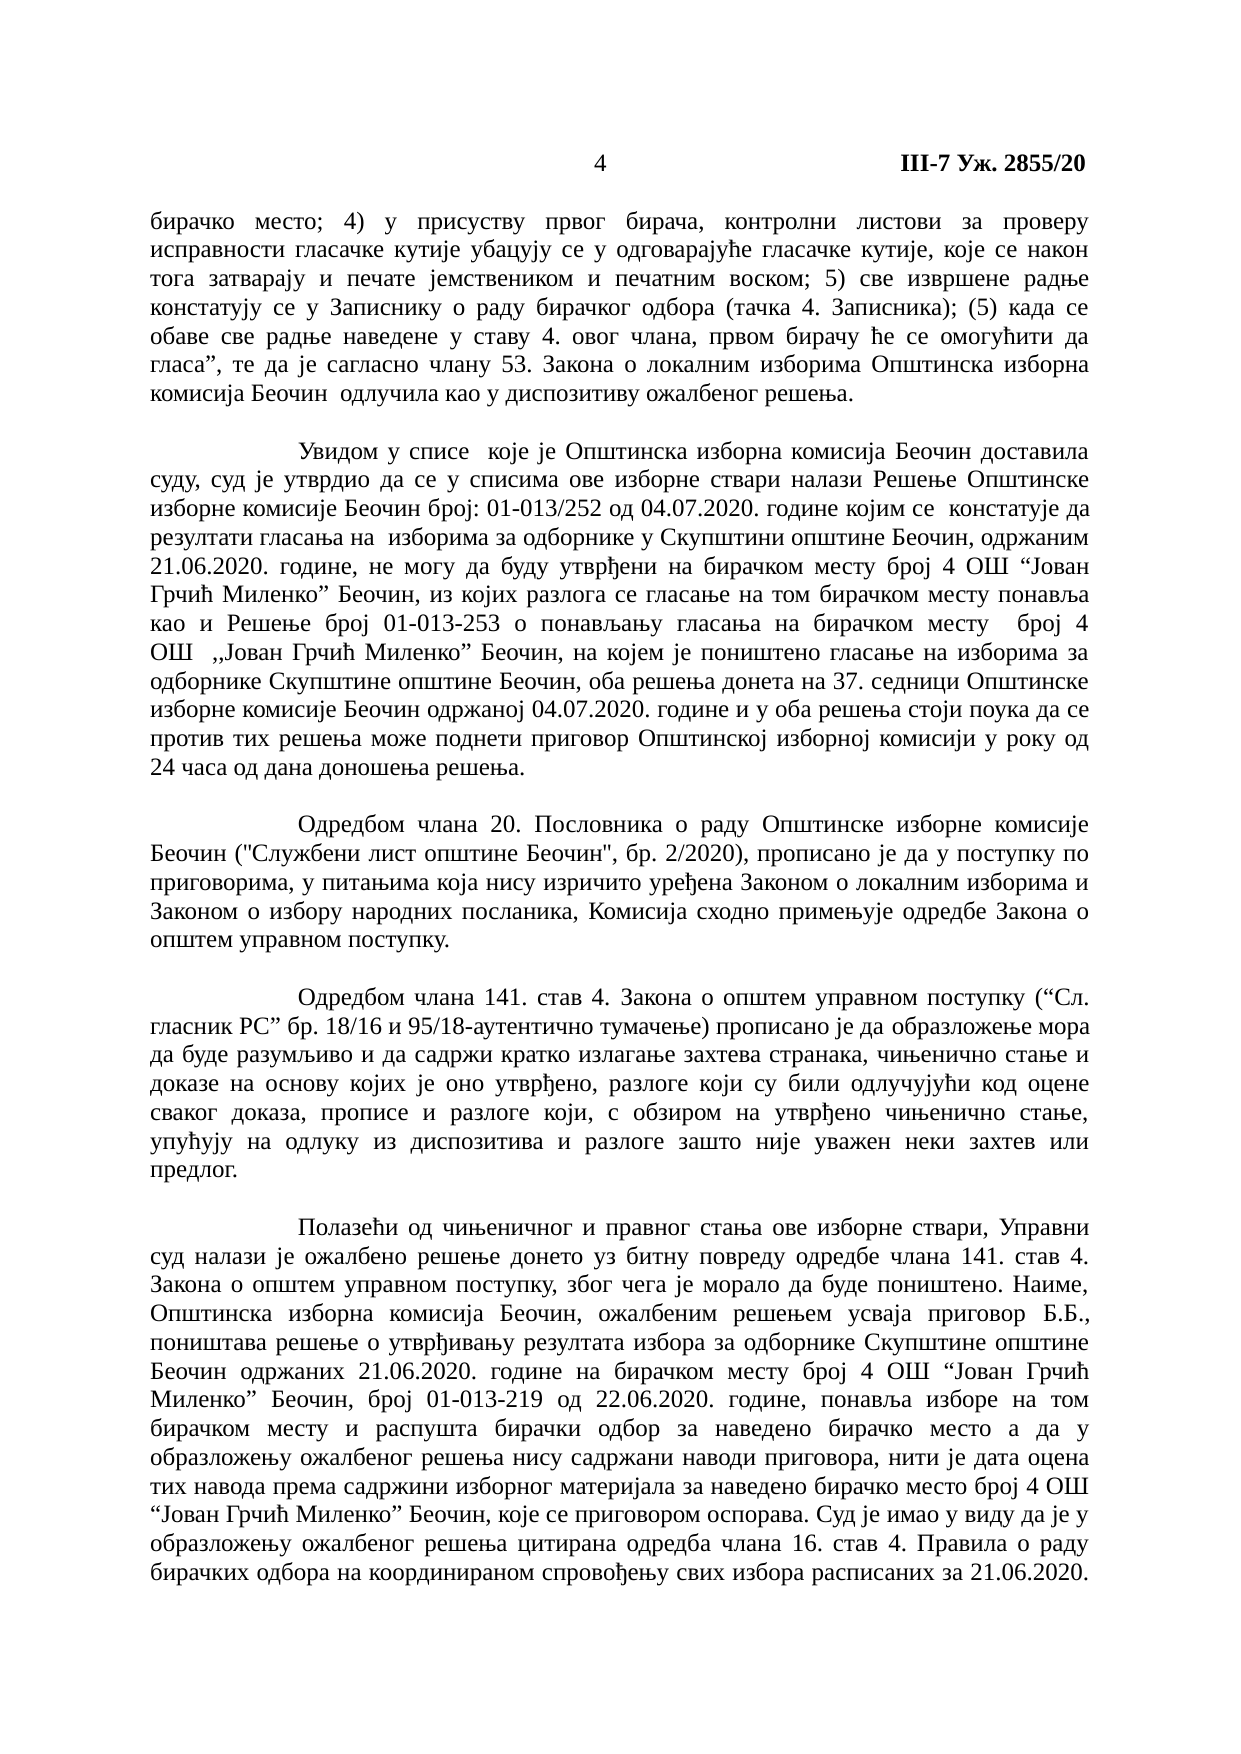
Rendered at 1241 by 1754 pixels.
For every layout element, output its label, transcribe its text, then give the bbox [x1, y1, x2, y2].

text Увидом у списе које је Општинска изборна комисија Беочин доставила суду, суд је утврдио да се у списима ове изборне ствари налази Решење Општинске изборне комисије Беочин број: 01-013/252 од 04.07.2020. године којим се констатује да резултати гласања на изборима за одборнике у Скупштини општине Беочин, одржаним 21.06.2020. године, не могу да буду утврђени на бирачком месту број 4 ОШ “Јован Грчић Миленко” Беочин, из којих разлога се гласање на том бирачком месту понавља као и Решење број 01-013-253 о понављању гласања на бирачком месту број 4 ОШ ,,Јован Грчић Миленко” Беочин, на којем је поништено гласање на изборима за одборнике Скупштине општине Беочин, оба решења донета на 37. седници Општинске изборне комисије Беочин одржаној 04.07.2020. године и у оба решења стоји поука да се против тих решења може поднети приговор Општинској изборној комисији у року од 24 часа од дана доношења решења. [150, 436, 1090, 781]
text бирачко место; 4) у присуству првог бирача, контролни листови за проверу исправности гласачке кутије убацују се у одговарајуће гласачке кутије, које се након тога затварају и печате јемствеником и печатним воском; 5) све извршене радње констатују се у Записнику о раду бирачког одбора (тачка 4. Записника); (5) када се обаве све радње наведене у ставу 4. овог члана, првом бирачу ће се омогућити да гласа”, те да је сагласно члану 53. Закона о локалним изборима Општинска изборна комисија Беочин одлучила као у диспозитиву ожалбеног решења. [150, 206, 1090, 407]
text Полазећи од чињеничног и правног стања ове изборне ствари, Управни суд налази је ожалбено решење донето уз битну повреду одредбе члана 141. став 4. Закона о општем управном поступку, због чега је морало да буде поништено. Наиме, Општинска изборна комисија Беочин, ожалбеним решењем усваја приговор Б.Б., поништава решење о утврђивању резултата избора за одборнике Скупштине општине Беочин одржаних 21.06.2020. године на бирачком месту број 4 ОШ “Јован Грчић Миленко” Беочин, број 01-013-219 од 22.06.2020. године, понавља изборе на том бирачком месту и распушта бирачки одбор за наведено бирачко место а да у образложењу ожалбеног решења нису садржани наводи приговора, нити је дата оцена тих навода према садржини изборног материјала за наведено бирачко место број 4 ОШ “Јован Грчић Миленко” Беочин, које се приговором оспорава. Суд је имао у виду да је у образложењу ожалбеног решења цитирана одредба члана 16. став 4. Правила о раду бирачких одбора на координираном спровођењу свих избора расписаних за 21.06.2020. [150, 1212, 1090, 1586]
text Одредбом члана 141. став 4. Закона о општем управном поступку (“Сл. гласник РС” бр. 18/16 и 95/18-аутентично тумачење) прописано је да образложење мора да буде разумљиво и да садржи кратко излагање захтева странака, чињенично стање и доказе на основу којих је оно утврђено, разлоге који су били одлучујући код оцене сваког доказа, прописе и разлоге који, с обзиром на утврђено чињенично стање, упућују на одлуку из диспозитива и разлоге зашто није уважен неки захтев или предлог. [150, 982, 1090, 1183]
text Одредбом члана 20. Пословника о раду Општинске изборне комисије Беочин (''Службени лист општине Беочин'', бр. 2/2020), прописано је да у поступку по приговорима, у питањима која нису изричито уређена Законом о локалним изборима и Законом о избору народних посланика, Комисија сходно примењује одредбе Закона о општем управном поступку. [150, 809, 1090, 953]
